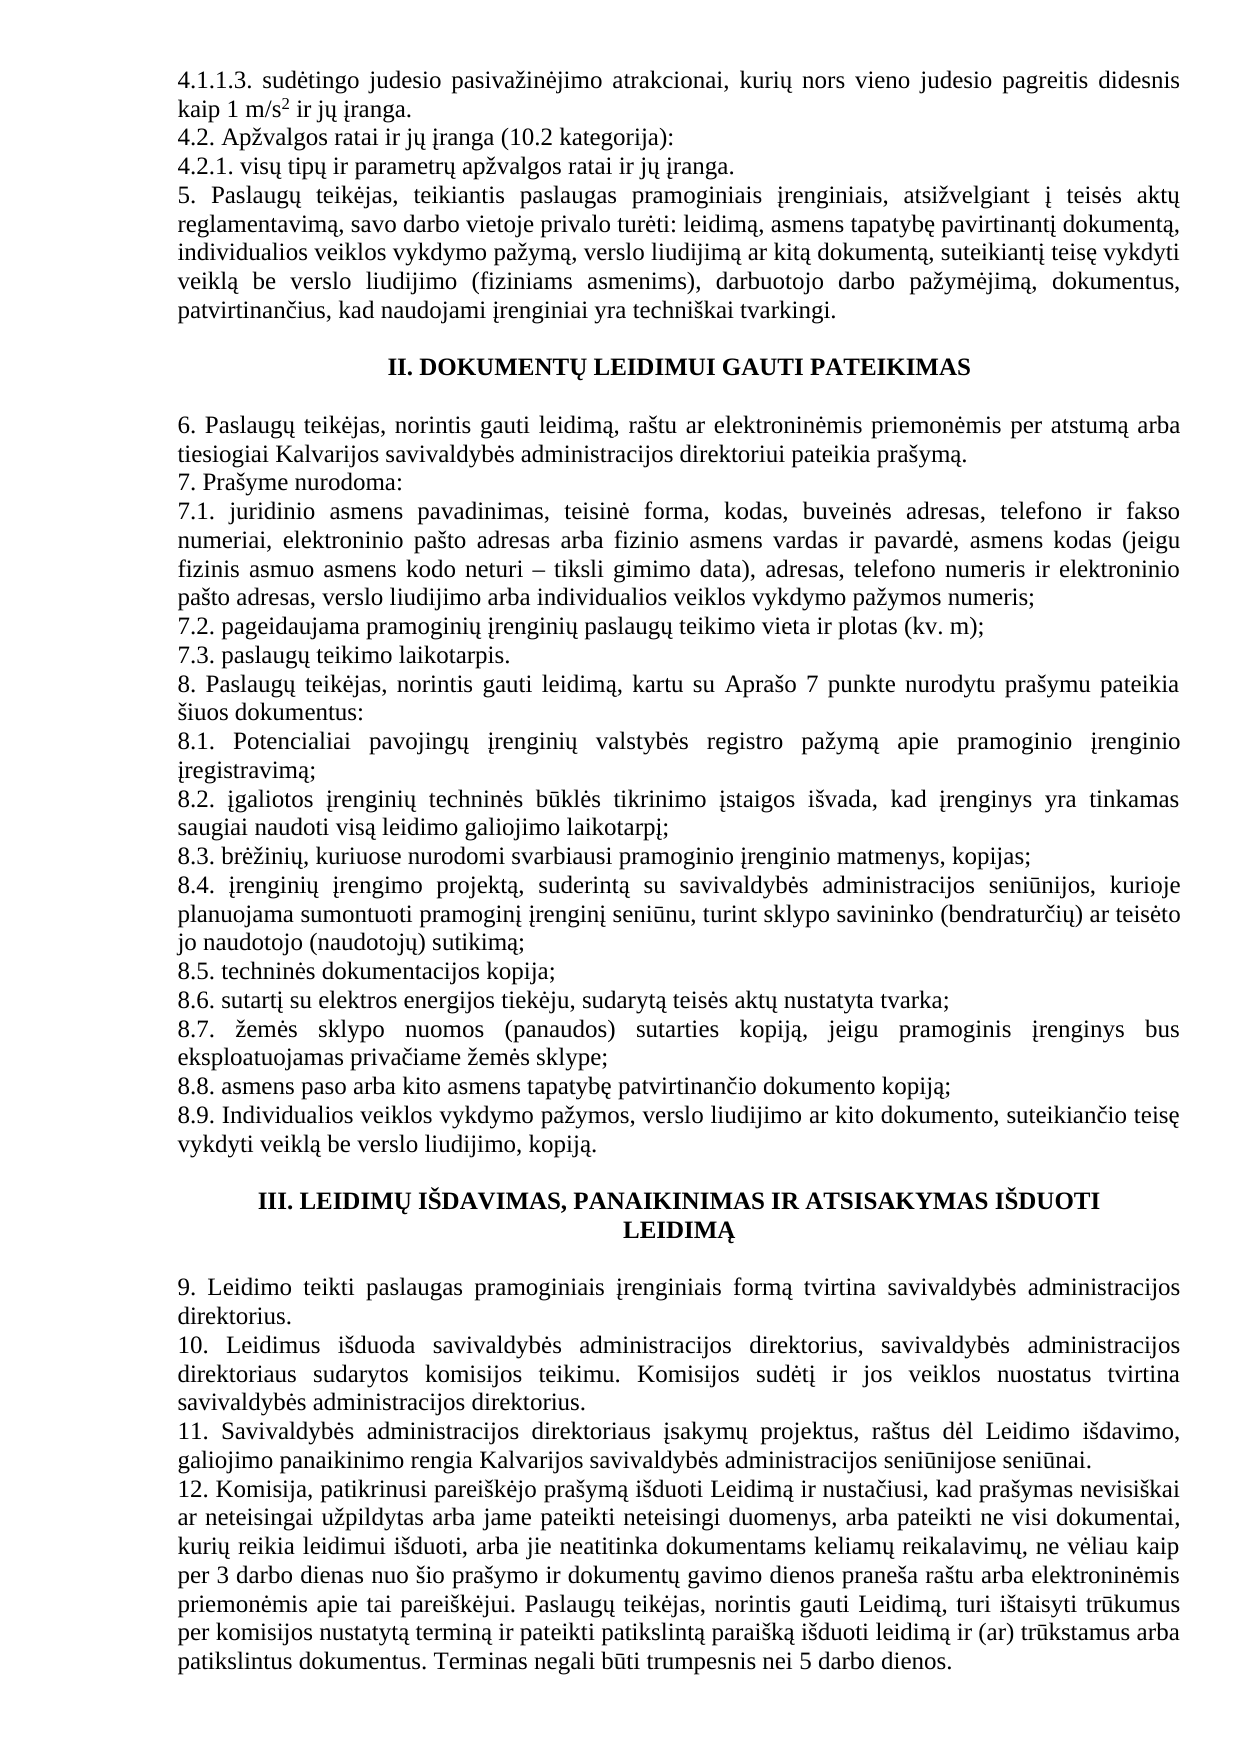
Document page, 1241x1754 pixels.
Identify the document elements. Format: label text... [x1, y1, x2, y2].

text 8.6. sutartį su elektros energijos tiekėju, sudarytą teisės aktų nustatyta tvarka; [177, 985, 1181, 1014]
text 10. Leidimus išduoda savivaldybės administracijos direktorius, savivaldybės administracijos direktoriaus sudarytos komisijos teikimu. Komisijos sudėtį ir jos veiklos nuostatus tvirtina savivaldybės administracijos direktorius. [177, 1330, 1181, 1416]
text 7.2. pageidaujama pramoginių įrenginių paslaugų teikimo vieta ir plotas (kv. m); [177, 611, 1181, 640]
text 7.1. juridinio asmens pavadinimas, teisinė forma, kodas, buveinės adresas, telefono ir fakso numeriai, elektroninio pašto adresas arba fizinio asmens vardas ir pavardė, asmens kodas (jeigu fizinis asmuo asmens kodo neturi – tiksli gimimo data), adresas, telefono numeris ir elektroninio pašto adresas, verslo liudijimo arba individualios veiklos vykdymo pažymos numeris; [177, 496, 1181, 611]
text 8.2. įgaliotos įrenginių techninės būklės tikrinimo įstaigos išvada, kad įrenginys yra tinkamas saugiai naudoti visą leidimo galiojimo laikotarpį; [177, 784, 1181, 841]
text 4.1.1.3. sudėtingo judesio pasivažinėjimo atrakcionai, kurių nors vieno judesio pagreitis didesnis kaip 1 m/s2 ir jų įranga. [177, 65, 1181, 122]
text 4.2. Apžvalgos ratai ir jų įranga (10.2 kategorija): [177, 122, 1181, 151]
text 12. Komisija, patikrinusi pareiškėjo prašymą išduoti Leidimą ir nustačiusi, kad prašymas nevisiškai ar neteisingai užpildytas arba jame pateikti neteisingi duomenys, arba pateikti ne visi dokumentai, kurių reikia leidimui išduoti, arba jie neatitinka dokumentams keliamų reikalavimų, ne vėliau kaip per 3 darbo dienas nuo šio prašymo ir dokumentų gavimo dienos praneša raštu arba elektroninėmis priemonėmis apie tai pareiškėjui. Paslaugų teikėjas, norintis gauti Leidimą, turi ištaisyti trūkumus per komisijos nustatytą terminą ir pateikti patikslintą paraišką išduoti leidimą ir (ar) trūkstamus arba patikslintus dokumentus. Terminas negali būti trumpesnis nei 5 darbo dienos. [177, 1474, 1181, 1675]
text 4.2.1. visų tipų ir parametrų apžvalgos ratai ir jų įranga. [177, 151, 1181, 180]
text 8. Paslaugų teikėjas, norintis gauti leidimą, kartu su Aprašo 7 punkte nurodytu prašymu pateikia šiuos dokumentus: [177, 669, 1181, 726]
text 8.7. žemės sklypo nuomos (panaudos) sutarties kopiją, jeigu pramoginis įrenginys bus eksploatuojamas privačiame žemės sklype; [177, 1014, 1181, 1071]
text 7. Prašyme nurodoma: [177, 467, 1181, 496]
text LEIDIMĄ [177, 1215, 1181, 1244]
text 8.4. įrenginių įrengimo projektą, suderintą su savivaldybės administracijos seniūnijos, kurioje planuojama sumontuoti pramoginį įrenginį seniūnu, turint sklypo savininko (bendraturčių) ar teisėto jo naudotojo (naudotojų) sutikimą; [177, 870, 1181, 956]
text 6. Paslaugų teikėjas, norintis gauti leidimą, raštu ar elektroninėmis priemonėmis per atstumą arba tiesiogiai Kalvarijos savivaldybės administracijos direktoriui pateikia prašymą. [177, 410, 1181, 467]
text II. DOKUMENTŲ LEIDIMUI GAUTI PATEIKIMAS [177, 352, 1181, 381]
text 11. Savivaldybės administracijos direktoriaus įsakymų projektus, raštus dėl Leidimo išdavimo, galiojimo panaikinimo rengia Kalvarijos savivaldybės administracijos seniūnijose seniūnai. [177, 1416, 1181, 1474]
text 8.9. Individualios veiklos vykdymo pažymos, verslo liudijimo ar kito dokumento, suteikiančio teisę vykdyti veiklą be verslo liudijimo, kopiją. [177, 1100, 1181, 1157]
text 8.1. Potencialiai pavojingų įrenginių valstybės registro pažymą apie pramoginio įrenginio įregistravimą; [177, 726, 1181, 784]
text 9. Leidimo teikti paslaugas pramoginiais įrenginiais formą tvirtina savivaldybės administracijos direktorius. [177, 1272, 1181, 1330]
text 5. Paslaugų teikėjas, teikiantis paslaugas pramoginiais įrenginiais, atsižvelgiant į teisės aktų reglamentavimą, savo darbo vietoje privalo turėti: leidimą, asmens tapatybę pavirtinantį dokumentą, individualios veiklos vykdymo pažymą, verslo liudijimą ar kitą dokumentą, suteikiantį teisę vykdyti veiklą be verslo liudijimo (fiziniams asmenims), darbuotojo darbo pažymėjimą, dokumentus, patvirtinančius, kad naudojami įrenginiai yra techniškai tvarkingi. [177, 180, 1181, 324]
text 8.5. techninės dokumentacijos kopija; [177, 956, 1181, 985]
text 8.8. asmens paso arba kito asmens tapatybę patvirtinančio dokumento kopiją; [177, 1071, 1181, 1100]
text 8.3. brėžinių, kuriuose nurodomi svarbiausi pramoginio įrenginio matmenys, kopijas; [177, 841, 1181, 870]
text 7.3. paslaugų teikimo laikotarpis. [177, 640, 1181, 669]
text III. LEIDIMŲ IŠDAVIMAS, PANAIKINIMAS IR ATSISAKYMAS IŠDUOTI [177, 1186, 1181, 1215]
